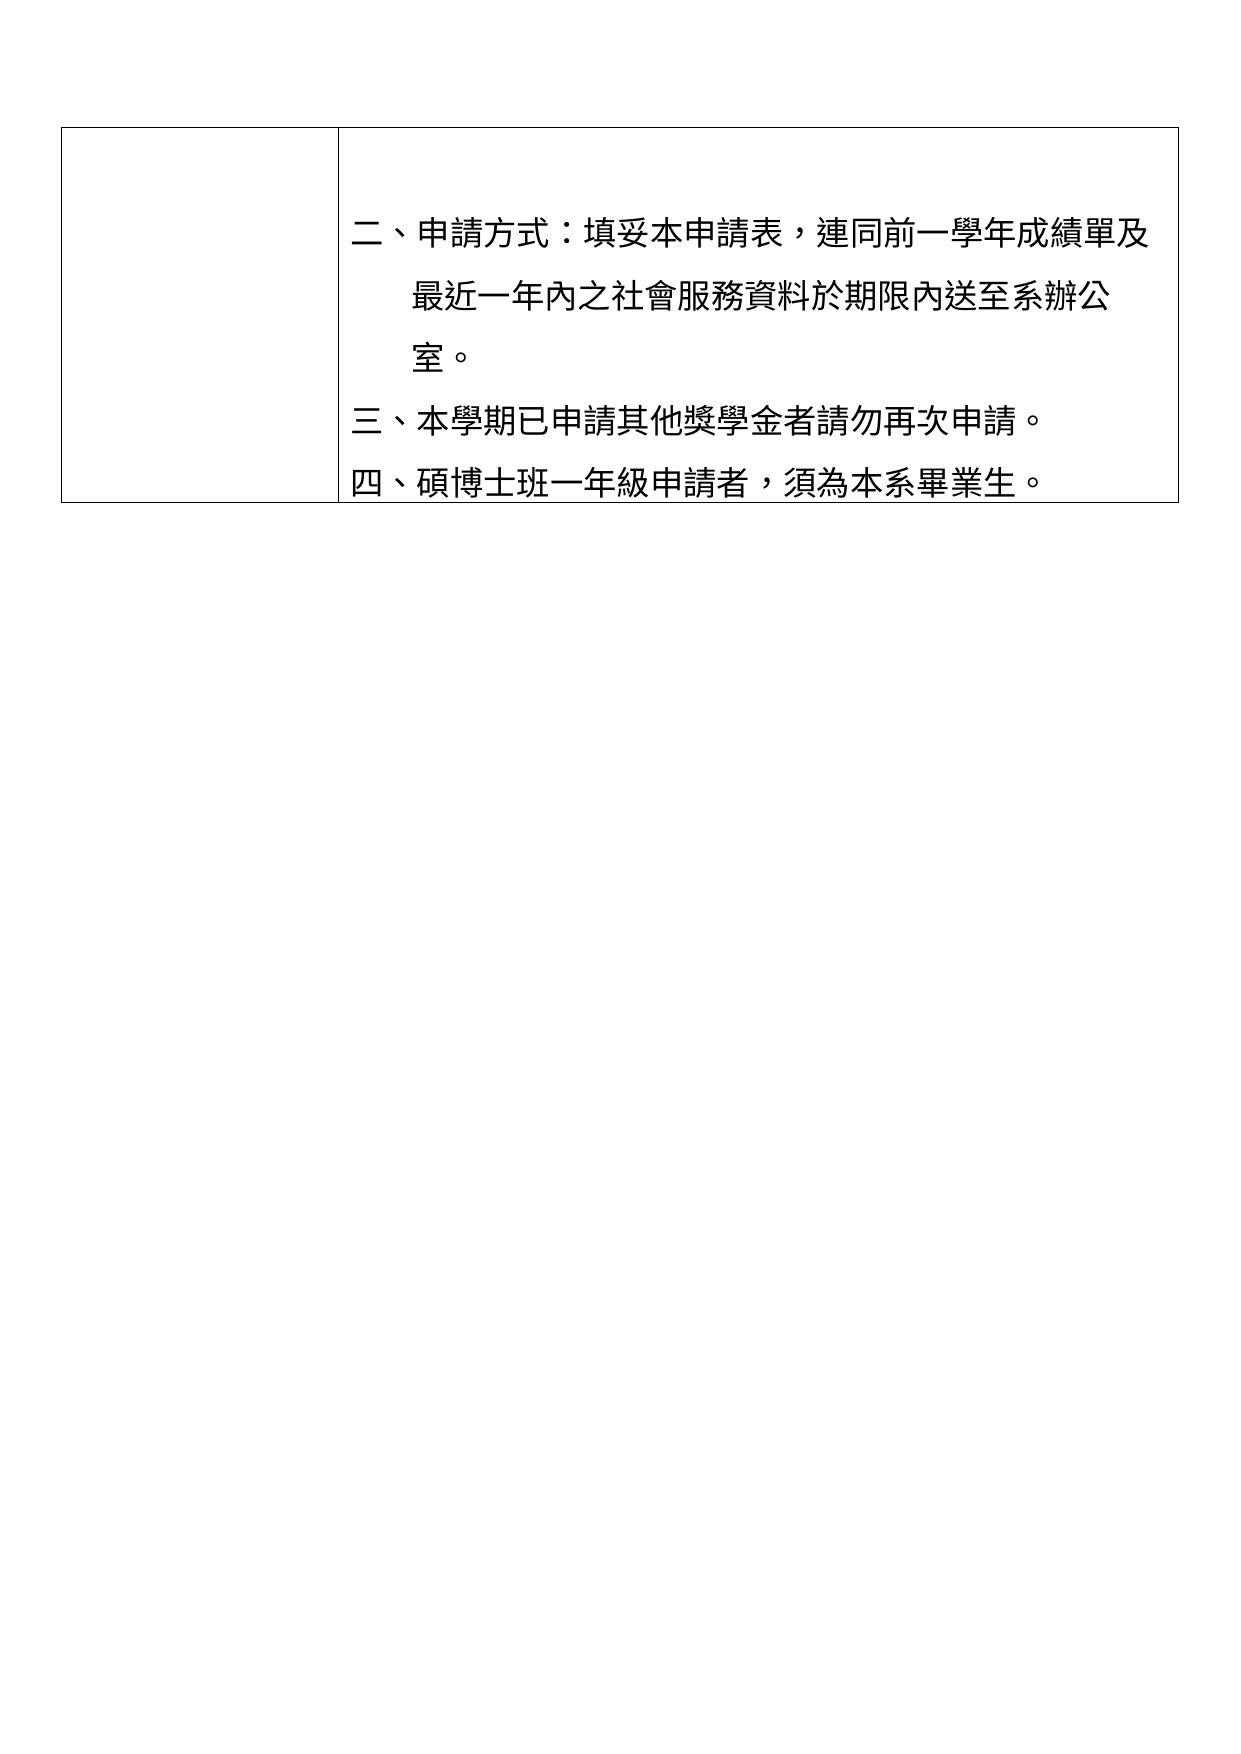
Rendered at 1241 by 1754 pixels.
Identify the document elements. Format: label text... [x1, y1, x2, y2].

table_cell [62, 128, 338, 502]
table_cell 二、申請方式：填妥本申請表，連同前一學年成績單及最近一年內之社會服務資料於期限內送至系辦公室。 三、本學期已申請其他獎學金者請勿再次申請。 四、碩博士班一年級申請者，須為本系畢業生。 [339, 128, 1178, 502]
